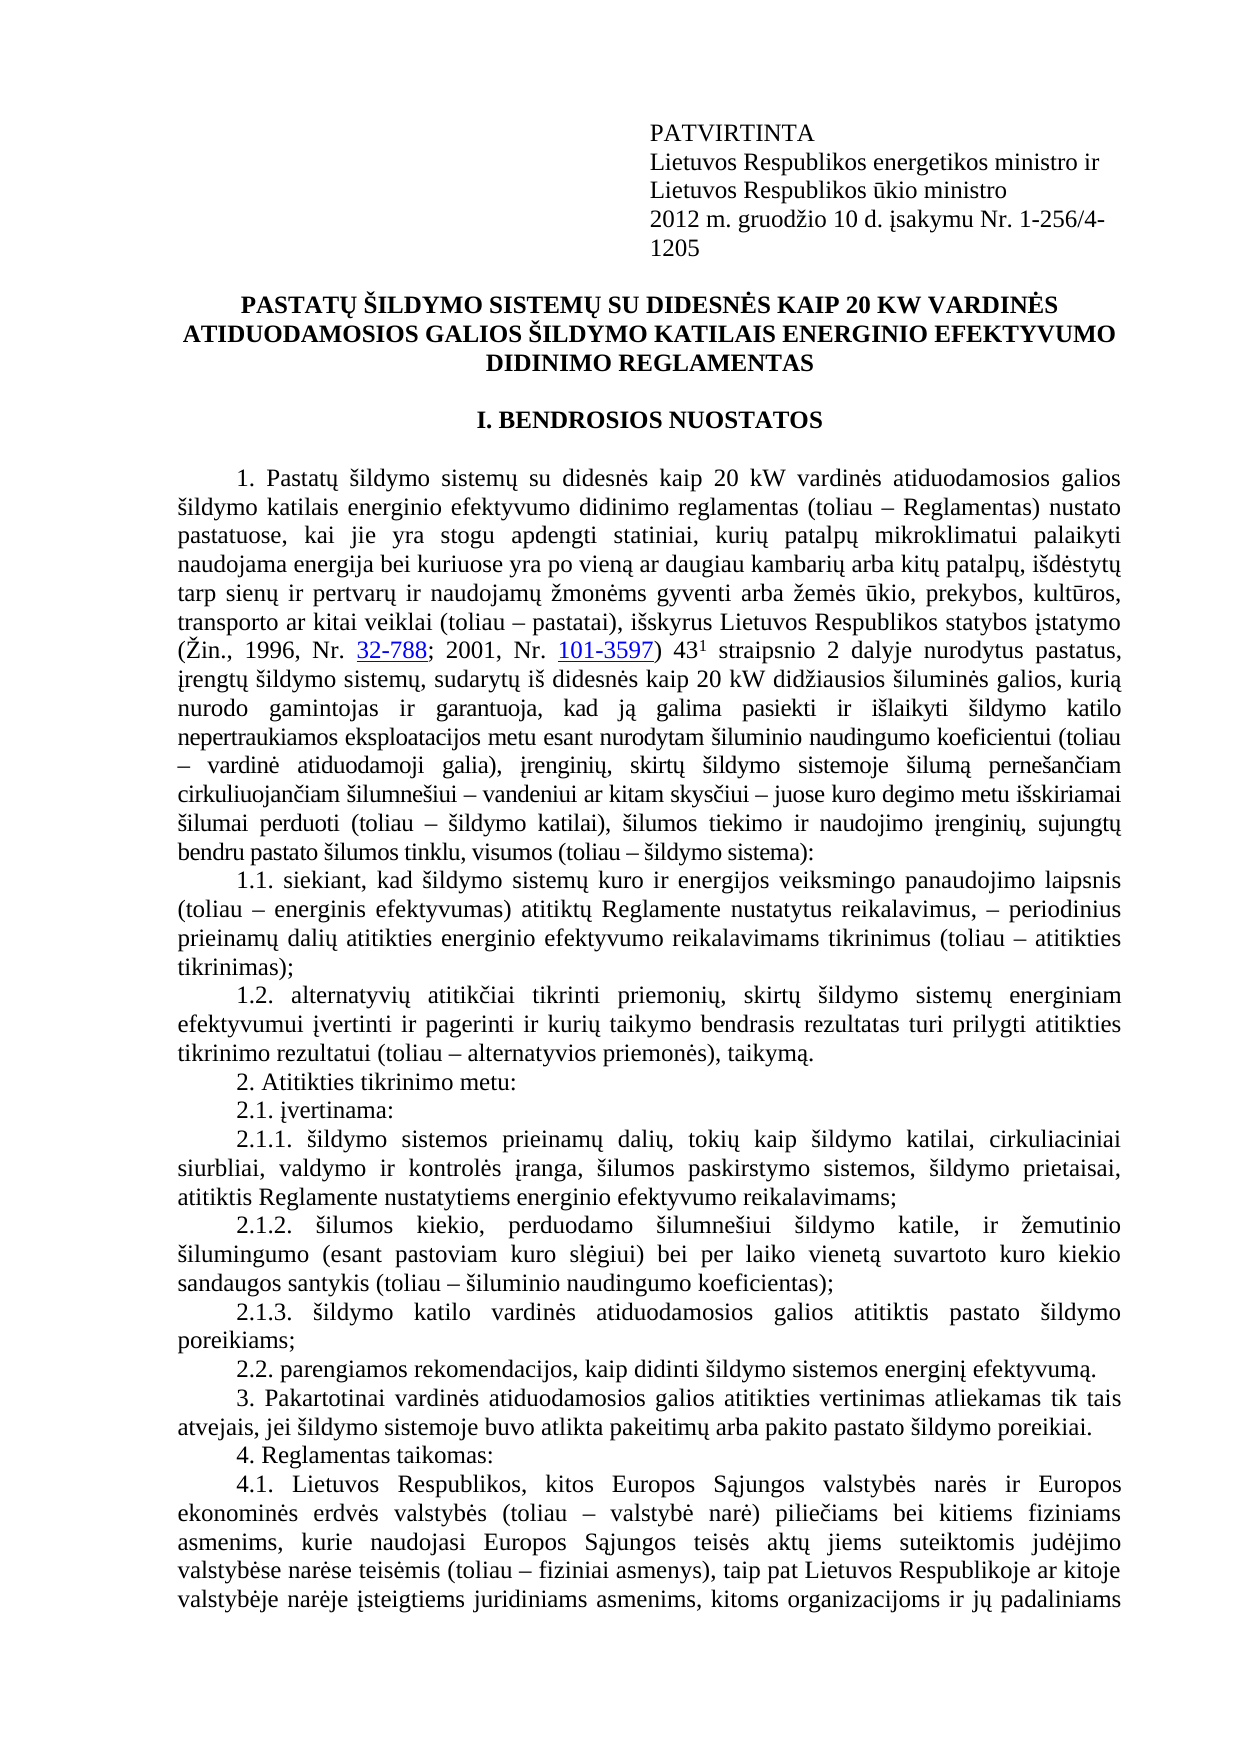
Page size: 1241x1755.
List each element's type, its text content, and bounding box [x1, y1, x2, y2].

text 2.1.3. šildymo katilo vardinės atiduodamosios galios atitiktis pastato šildymo poreikiams; [177, 1297, 1122, 1354]
text 4. Reglamentas taikomas: [177, 1441, 1122, 1469]
text Lietuvos Respublikos energetikos ministro ir [649, 147, 1122, 176]
text 1.2. alternatyvių atitikčiai tikrinti priemonių, skirtų šildymo sistemų energiniam efektyvumui įvertinti ir pagerinti ir kurių taikymo bendrasis rezultatas turi prilygti atitikties tikrinimo rezultatui (toliau – alternatyvios priemonės), taikymą. [177, 981, 1122, 1067]
text 1.1. siekiant, kad šildymo sistemų kuro ir energijos veiksmingo panaudojimo laipsnis (toliau – energinis efektyvumas) atitiktų Reglamente nustatytus reikalavimus, – periodinius prieinamų dalių atitikties energinio efektyvumo reikalavimams tikrinimus (toliau – atitikties tikrinimas); [177, 866, 1122, 981]
text 3. Pakartotinai vardinės atiduodamosios galios atitikties vertinimas atliekamas tik tais atvejais, jei šildymo sistemoje buvo atlikta pakeitimų arba pakito pastato šildymo poreikiai. [177, 1383, 1122, 1441]
text 2.1.2. šilumos kiekio, perduodamo šilumnešiui šildymo katile, ir žemutinio šilumingumo (esant pastoviam kuro slėgiui) bei per laiko vienetą suvartoto kuro kiekio sandaugos santykis (toliau – šiluminio naudingumo koeficientas); [177, 1211, 1122, 1297]
text PATVIRTINTA [649, 118, 1122, 147]
text 1. Pastatų šildymo sistemų su didesnės kaip 20 kW vardinės atiduodamosios galios šildymo katilais energinio efektyvumo didinimo reglamentas (toliau – Reglamentas) nustato pastatuose, kai jie yra stogu apdengti statiniai, kurių patalpų mikroklimatui palaikyti naudojama energija bei kuriuose yra po vieną ar daugiau kambarių arba kitų patalpų, išdėstytų tarp sienų ir pertvarų ir naudojamų žmonėms gyventi arba žemės ūkio, prekybos, kultūros, transporto ar kitai veiklai (toliau – pastatai), išskyrus Lietuvos Respublikos statybos įstatymo (Žin., 1996, Nr. 32-788; 2001, Nr. 101-3597) 431 straipsnio 2 dalyje nurodytus pastatus, įrengtų šildymo sistemų, sudarytų iš didesnės kaip 20 kW didžiausios šiluminės galios, kurią nurodo gamintojas ir garantuoja, kad ją galima pasiekti ir išlaikyti šildymo katilo nepertraukiamos eksploatacijos metu esant nurodytam šiluminio naudingumo koeficientui (toliau – vardinė atiduodamoji galia), įrenginių, skirtų šildymo sistemoje šilumą pernešančiam cirkuliuojančiam šilumnešiui – vandeniui ar kitam skysčiui – juose kuro degimo metu išskiriamai šilumai perduoti (toliau – šildymo katilai), šilumos tiekimo ir naudojimo įrenginių, sujungtų bendru pastato šilumos tinklu, visumos (toliau – šildymo sistema): [177, 463, 1122, 866]
text 2.1.1. šildymo sistemos prieinamų dalių, tokių kaip šildymo katilai, cirkuliaciniai siurbliai, valdymo ir kontrolės įranga, šilumos paskirstymo sistemos, šildymo prietaisai, atitiktis Reglamente nustatytiems energinio efektyvumo reikalavimams; [177, 1124, 1122, 1211]
text 2. Atitikties tikrinimo metu: [177, 1067, 1122, 1096]
text 2.2. parengiamos rekomendacijos, kaip didinti šildymo sistemos energinį efektyvumą. [177, 1354, 1122, 1383]
text 4.1. Lietuvos Respublikos, kitos Europos Sąjungos valstybės narės ir Europos ekonominės erdvės valstybės (toliau – valstybė narė) piliečiams bei kitiems fiziniams asmenims, kurie naudojasi Europos Sąjungos teisės aktų jiems suteiktomis judėjimo valstybėse narėse teisėmis (toliau – fiziniai asmenys), taip pat Lietuvos Respublikoje ar kitoje valstybėje narėje įsteigtiems juridiniams asmenims, kitoms organizacijoms ir jų padaliniams [177, 1469, 1122, 1613]
text 2.1. įvertinama: [177, 1096, 1122, 1124]
text I. BENDROSIOS NUOSTATOS [177, 406, 1122, 434]
text Pastatų šildymo sistemų su didesnės kaip 20 kW vardinės atiduodamosios galios šildymo katilais energinio EFEKTYVUMO didinimo reglamentAS [177, 291, 1122, 377]
text Lietuvos Respublikos ūkio ministro [649, 176, 1122, 204]
text 2012 m. gruodžio 10 d. įsakymu Nr. 1-256/4-1205 [649, 204, 1122, 262]
